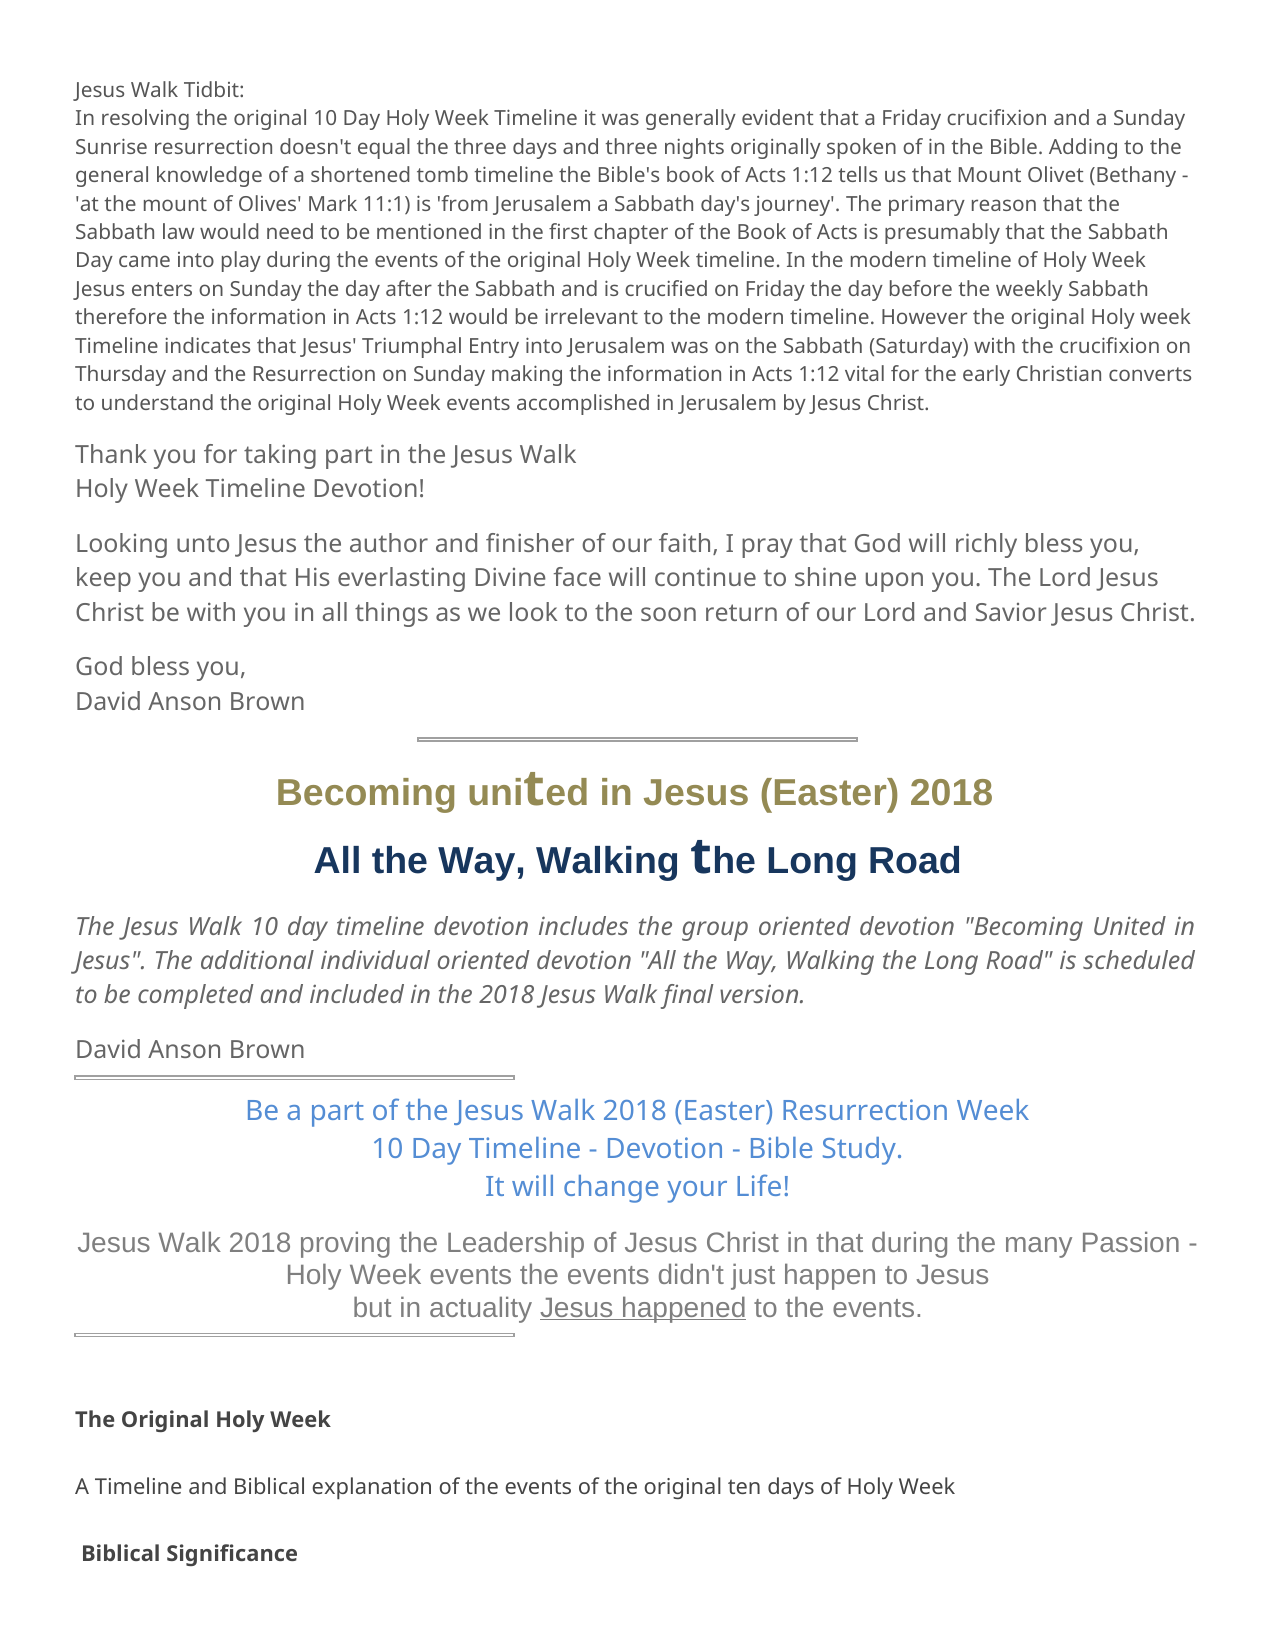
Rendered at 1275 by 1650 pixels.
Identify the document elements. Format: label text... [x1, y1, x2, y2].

text Be a part of the Jesus Walk 2018 (Easter) Resurrection Week 10 Day Timeline - Devotion - Bible Study. It will change your Life! [75, 1090, 1200, 1205]
text Biblical Significance [75, 1538, 1200, 1568]
text God bless you, David Anson Brown [75, 649, 1200, 717]
text Looking unto Jesus the author and finisher of our faith, I pray that God will richly bless you, keep you and that His everlasting Divine face will continue to shine upon you. The Lord Jesus Christ be with you in all things as we look to the soon return of our Lord and Savior Jesus Christ. [75, 526, 1200, 628]
text David Anson Brown [75, 1032, 1200, 1066]
text A Timeline and Biblical explanation of the events of the original ten days of Holy Week [75, 1471, 1200, 1501]
text The Jesus Walk 10 day timeline devotion includes the group oriented devotion "Becoming United in Jesus". The additional individual oriented devotion "All the Way, Walking the Long Road" is scheduled to be completed and included in the 2018 Jesus Walk final version. [75, 909, 1200, 1011]
text Becoming united in Jesus (Easter) 2018 All the Way, Walking the Long Road [75, 752, 1200, 888]
text Jesus Walk 2018 proving the Leadership of Jesus Christ in that during the many Passion - Holy Week events the events didn't just happen to Jesus but in actuality Jesus happened to the events. [75, 1226, 1200, 1323]
text Jesus Walk Tidbit: In resolving the original 10 Day Holy Week Timeline it was generally evident that a Friday crucifixion and a Sunday Sunrise resurrection doesn't equal the three days and three nights originally spoken of in the Bible. Adding to the general knowledge of a shortened tomb timeline the Bible's book of Acts 1:12 tells us that Mount Olivet (Bethany - 'at the mount of Olives' Mark 11:1) is 'from Jerusalem a Sabbath day's journey'. The primary reason that the Sabbath law would need to be mentioned in the first chapter of the Book of Acts is presumably that the Sabbath Day came into play during the events of the original Holy Week timeline. In the modern timeline of Holy Week Jesus enters on Sunday the day after the Sabbath and is crucified on Friday the day before the weekly Sabbath therefore the information in Acts 1:12 would be irrelevant to the modern timeline. However the original Holy week Timeline indicates that Jesus' Triumphal Entry into Jerusalem was on the Sabbath (Saturday) with the crucifixion on Thursday and the Resurrection on Sunday making the information in Acts 1:12 vital for the early Christian converts to understand the original Holy Week events accomplished in Jerusalem by Jesus Christ. [75, 75, 1200, 416]
text The Original Holy Week [75, 1404, 1200, 1434]
text Thank you for taking part in the Jesus Walk Holy Week Timeline Devotion! [75, 437, 1200, 505]
